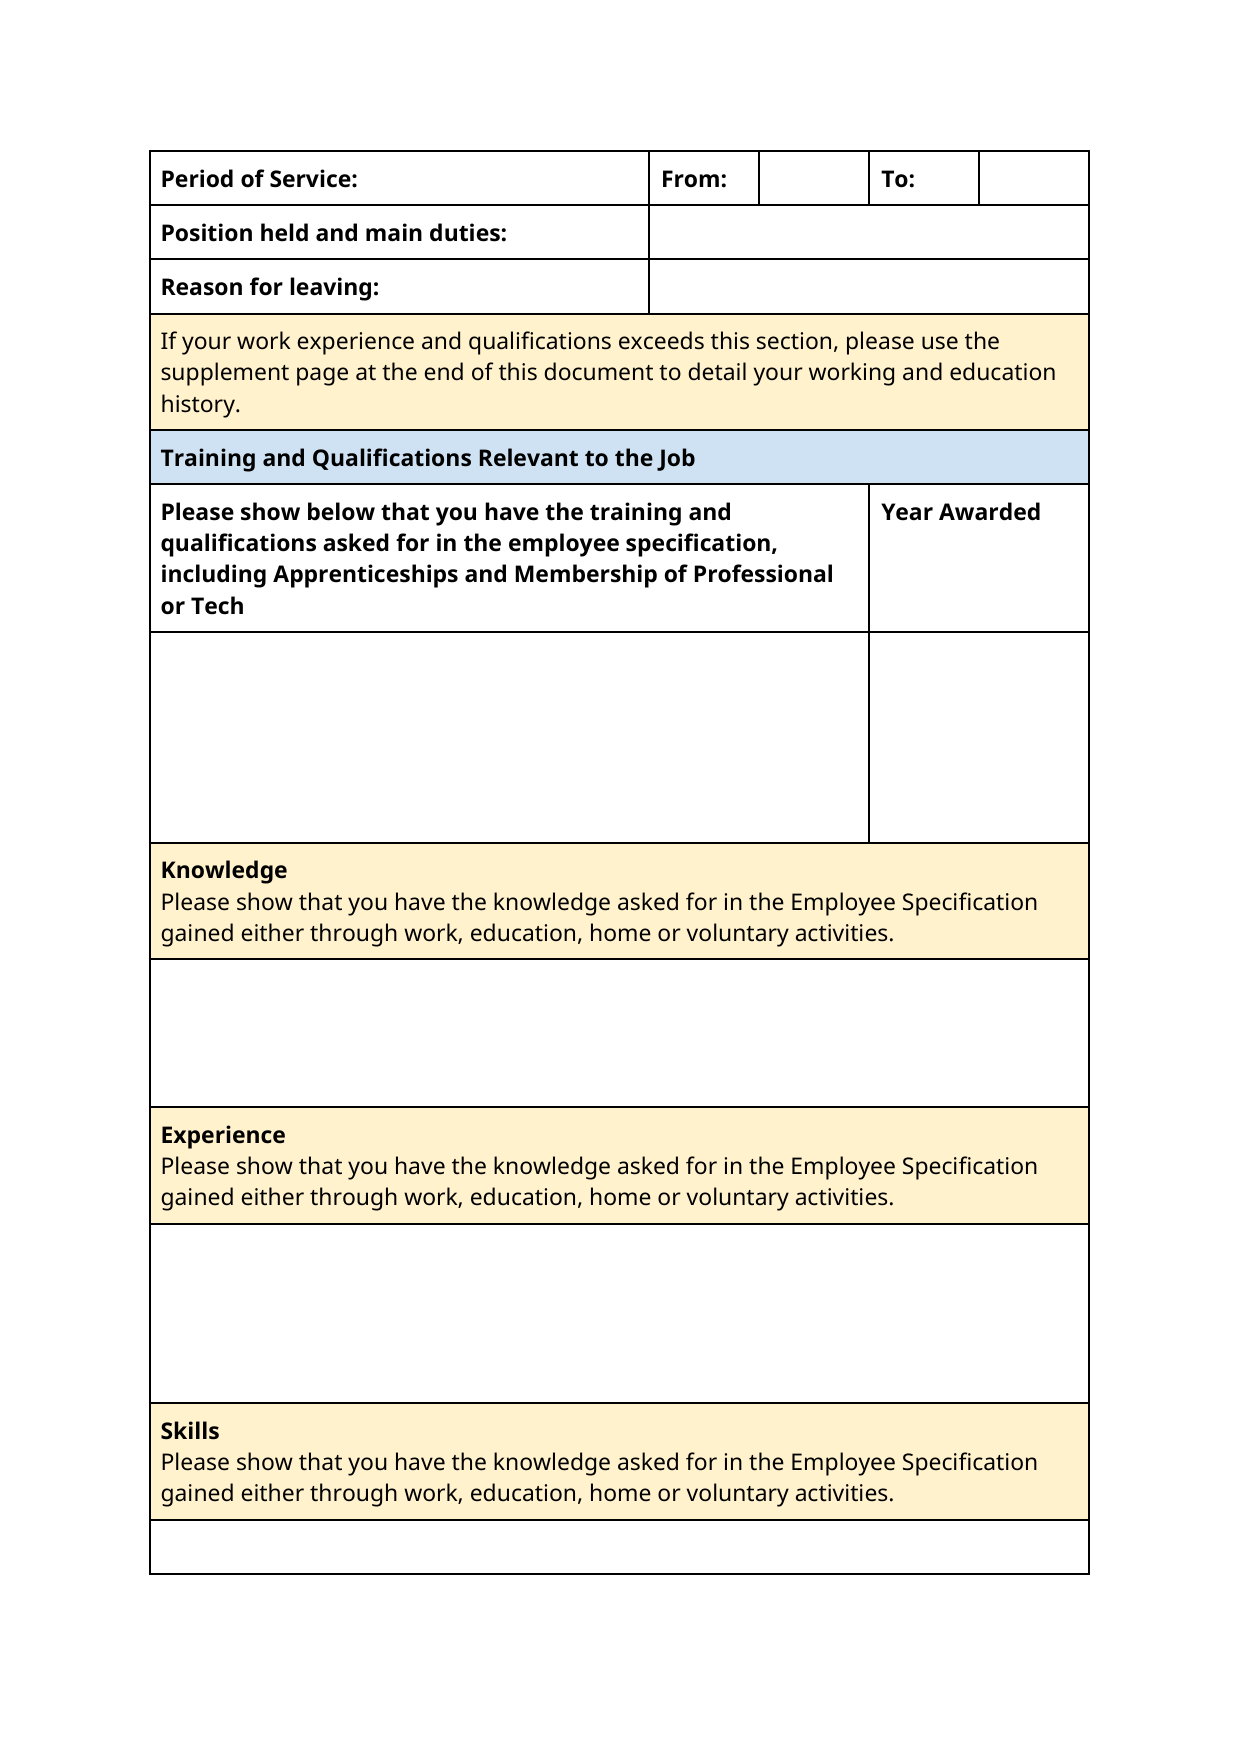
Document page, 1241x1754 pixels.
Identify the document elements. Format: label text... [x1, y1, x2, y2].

table_cell If your work experience and qualifications exceeds this section, please use the supplement page at the end of this document to detail your working and education history. [151, 315, 1088, 429]
table_cell Experience Please show that you have the knowledge asked for in the Employee Specification gained either through work, education, home or voluntary activities. [151, 1108, 1088, 1223]
table_cell [760, 152, 868, 204]
table_cell Please show below that you have the training and qualifications asked for in the employee specification, including Apprenticeships and Membership of Professional or Tech [151, 485, 868, 631]
table_cell [151, 960, 1088, 1106]
table_cell Training and Qualifications Relevant to the Job [151, 431, 1088, 483]
table_cell Position held and main duties: [151, 206, 648, 258]
table_cell To: [870, 152, 978, 204]
table_cell Reason for leaving: [151, 260, 648, 312]
table_cell [650, 260, 1088, 312]
table_cell [870, 633, 1088, 842]
table_cell [980, 152, 1088, 204]
table_cell Year Awarded [870, 485, 1088, 631]
table_cell [151, 1521, 1088, 1573]
table_cell From: [650, 152, 758, 204]
table_cell [650, 206, 1088, 258]
table_cell [151, 633, 868, 842]
table_cell [151, 1225, 1088, 1402]
table_cell Skills Please show that you have the knowledge asked for in the Employee Specification gained either through work, education, home or voluntary activities. [151, 1404, 1088, 1519]
table_cell Knowledge Please show that you have the knowledge asked for in the Employee Specification gained either through work, education, home or voluntary activities. [151, 844, 1088, 958]
table_cell Period of Service: [151, 152, 648, 204]
